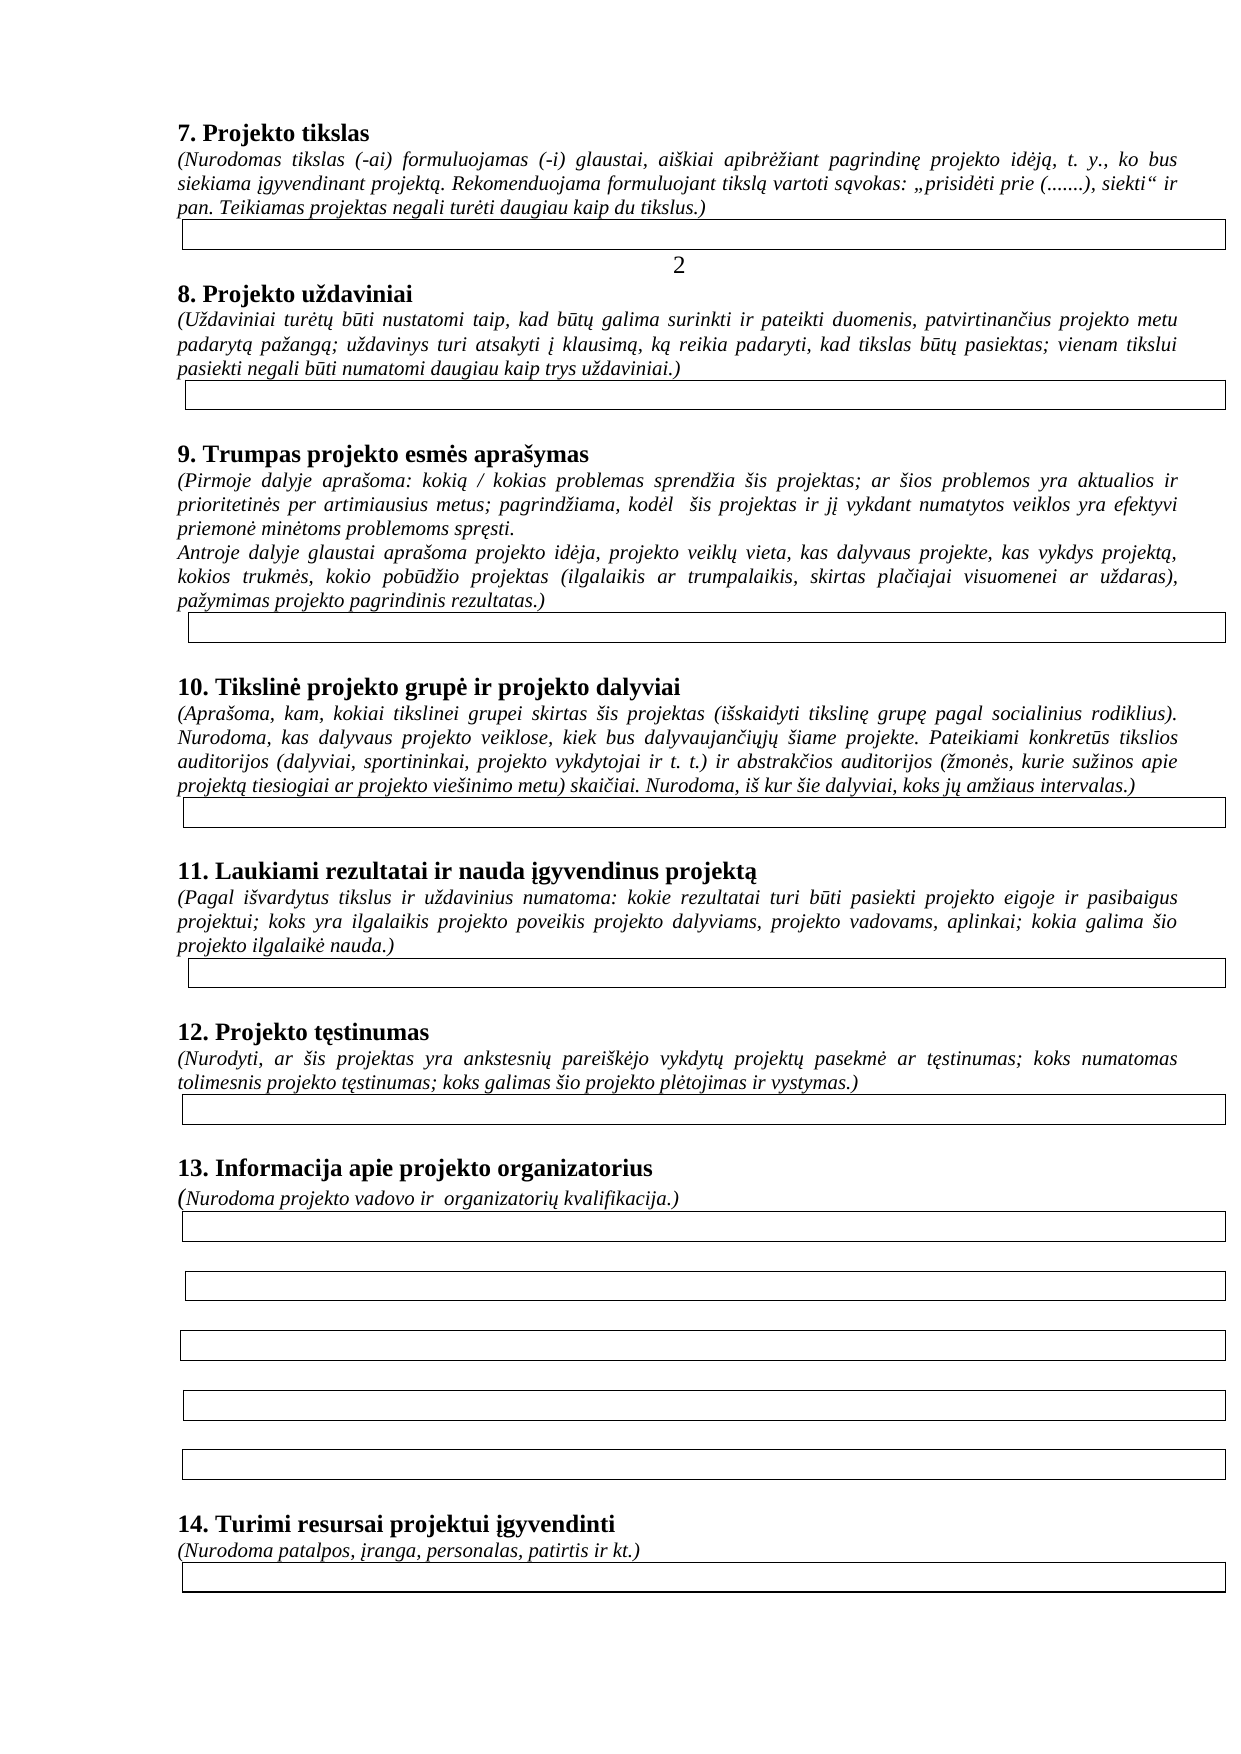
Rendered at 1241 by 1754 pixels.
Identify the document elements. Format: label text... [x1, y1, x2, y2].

text 7. Projekto tikslas [177, 118, 1181, 147]
table_header [184, 1391, 1225, 1419]
table_header [183, 1563, 1225, 1591]
text 13. Informacija apie projekto organizatorius [177, 1153, 1181, 1182]
table_header [189, 959, 1225, 987]
table_header [181, 1331, 1225, 1360]
text (Aprašoma, kam, kokiai tikslinei grupei skirtas šis projektas (išskaidyti tikslinę grupę pagal socialinius rodiklius). Nurodoma, kas dalyvaus projekto veiklose, kiek bus dalyvaujančiųjų šiame projekte. Pateikiami konkretūs tikslios auditorijos (dalyviai, sportininkai, projekto vykdytojai ir t. t.) ir abstrakčios auditorijos (žmonės, kurie sužinos apie projektą tiesiogiai ar projekto viešinimo metu) skaičiai. Nurodoma, iš kur šie dalyviai, koks jų amžiaus intervalas.) [177, 701, 1181, 797]
table_header [183, 1450, 1225, 1479]
table_header [183, 220, 1225, 249]
text (Nurodoma patalpos, įranga, personalas, patirtis ir kt.) [177, 1538, 1181, 1562]
table_header [186, 1272, 1225, 1300]
table_header [183, 1212, 1225, 1241]
text 14. Turimi resursai projektui įgyvendinti [177, 1509, 1181, 1538]
text Antroje dalyje glaustai aprašoma projekto idėja, projekto veiklų vieta, kas dalyvaus projekte, kas vykdys projektą, kokios trukmės, kokio pobūdžio projektas (ilgalaikis ar trumpalaikis, skirtas plačiajai visuomenei ar uždaras), pažymimas projekto pagrindinis rezultatas.) [177, 540, 1181, 612]
text (Nurodomas tikslas (-ai) formuluojamas (-i) glaustai, aiškiai apibrėžiant pagrindinę projekto idėją, t. y., ko bus siekiama įgyvendinant projektą. Rekomenduojama formuluojant tikslą vartoti sąvokas: „prisidėti prie (.......), siekti“ ir pan. Teikiamas projektas negali turėti daugiau kaip du tikslus.) [177, 147, 1181, 219]
text 12. Projekto tęstinumas [177, 1017, 1181, 1046]
text (Nurodoma projekto vadovo ir organizatorių kvalifikacija.) [177, 1182, 1181, 1211]
text 8. Projekto uždaviniai [177, 279, 1181, 307]
table_header [189, 613, 1225, 642]
table_header [183, 1095, 1225, 1124]
table_header [184, 798, 1225, 827]
text (Uždaviniai turėtų būti nustatomi taip, kad būtų galima surinkti ir pateikti duomenis, patvirtinančius projekto metu padarytą pažangą; uždavinys turi atsakyti į klausimą, ką reikia padaryti, kad tikslas būtų pasiektas; vienam tikslui pasiekti negali būti numatomi daugiau kaip trys uždaviniai.) [177, 307, 1181, 379]
text 11. Laukiami rezultatai ir nauda įgyvendinus projektą [177, 856, 1181, 885]
table_header [186, 381, 1225, 409]
text 2 [177, 250, 1181, 279]
text (Pirmoje dalyje aprašoma: kokią / kokias problemas sprendžia šis projektas; ar šios problemos yra aktualios ir prioritetinės per artimiausius metus; pagrindžiama, kodėl šis projektas ir jį vykdant numatytos veiklos yra efektyvi priemonė minėtoms problemoms spręsti. [177, 468, 1181, 540]
text 10. Tikslinė projekto grupė ir projekto dalyviai [177, 672, 1181, 701]
text (Nurodyti, ar šis projektas yra ankstesnių pareiškėjo vykdytų projektų pasekmė ar tęstinumas; koks numatomas tolimesnis projekto tęstinumas; koks galimas šio projekto plėtojimas ir vystymas.) [177, 1046, 1181, 1094]
text 9. Trumpas projekto esmės aprašymas [177, 439, 1181, 468]
text (Pagal išvardytus tikslus ir uždavinius numatoma: kokie rezultatai turi būti pasiekti projekto eigoje ir pasibaigus projektui; koks yra ilgalaikis projekto poveikis projekto dalyviams, projekto vadovams, aplinkai; kokia galima šio projekto ilgalaikė nauda.) [177, 885, 1181, 957]
